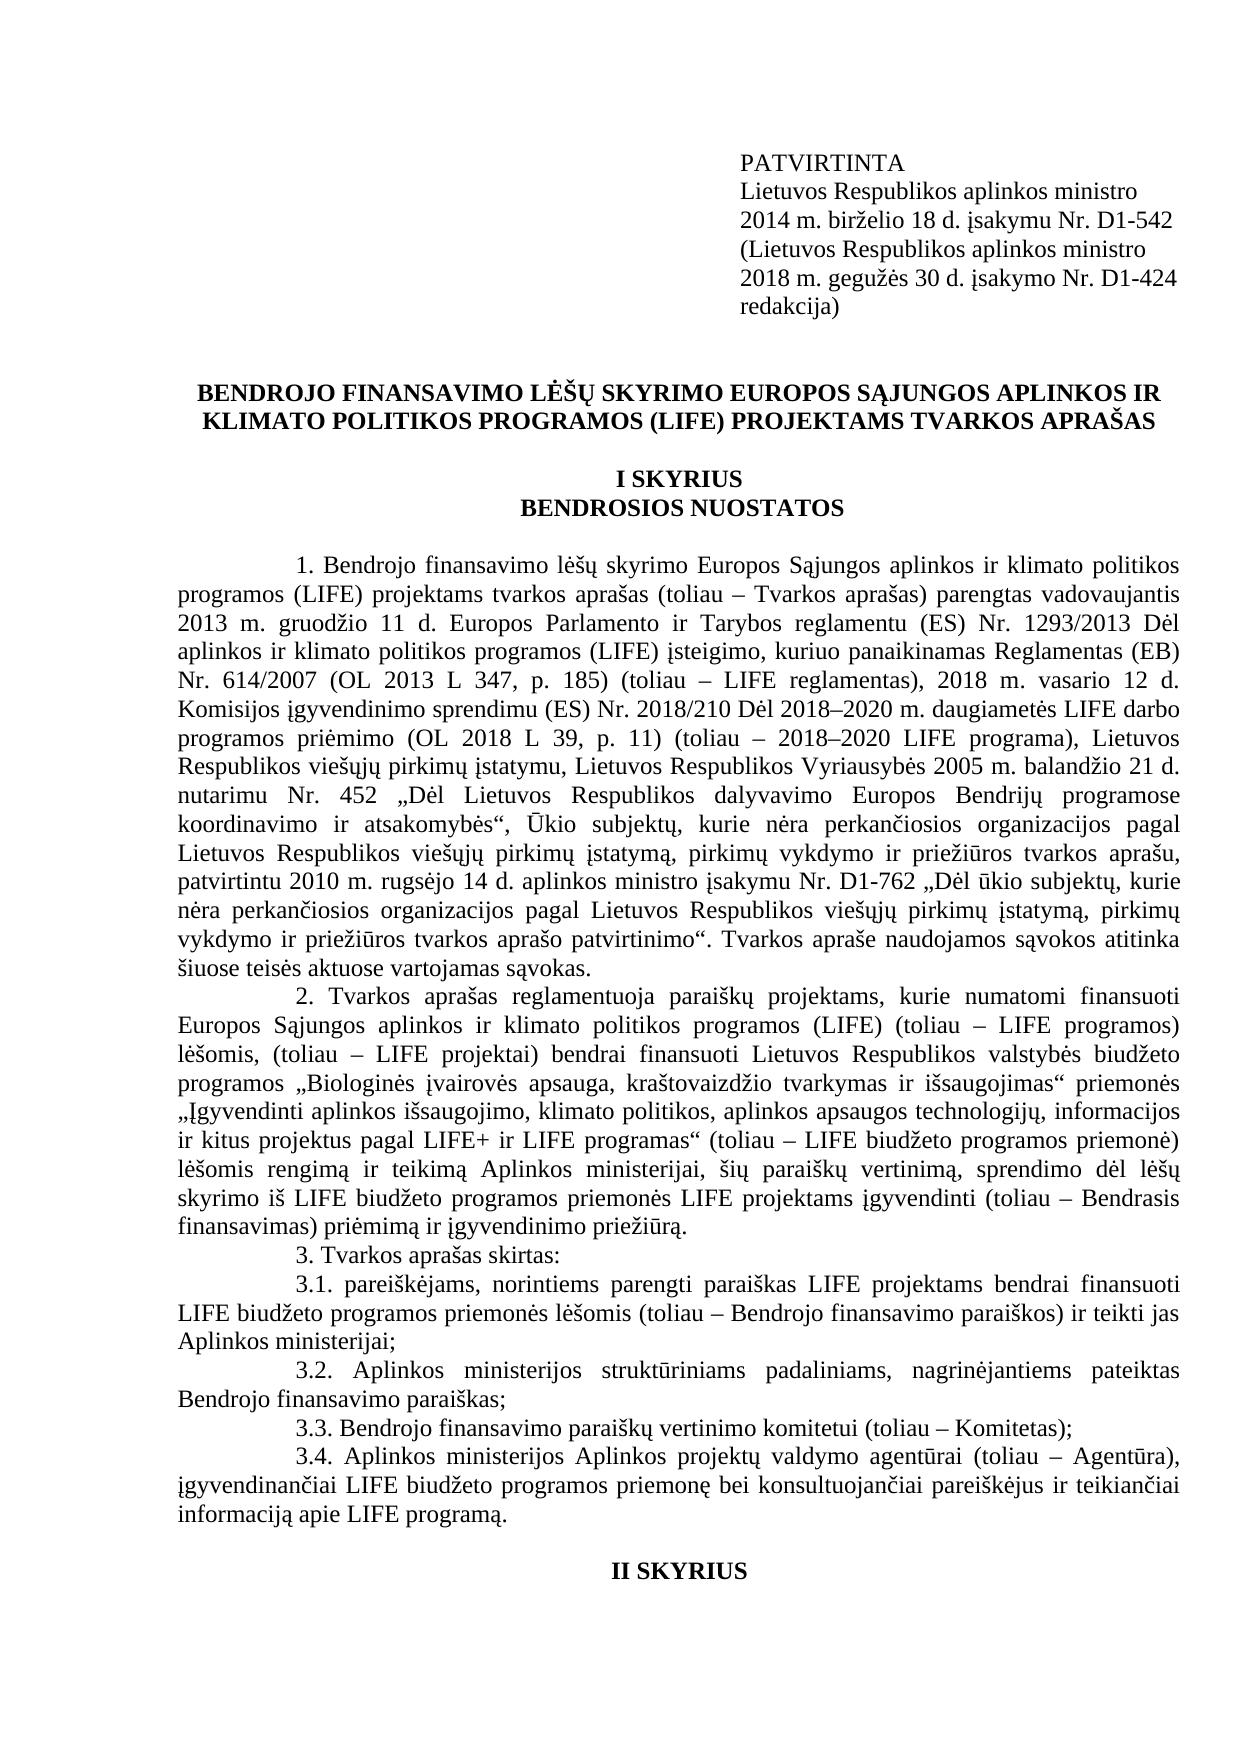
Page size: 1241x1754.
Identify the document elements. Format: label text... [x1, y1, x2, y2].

text 3. Tvarkos aprašas skirtas: [177, 1240, 1181, 1269]
text 2014 m. birželio 18 d. įsakymu Nr. D1-542 [740, 205, 1181, 234]
text 3.1. pareiškėjams, norintiems parengti paraiškas LIFE projektams bendrai finansuoti LIFE biudžeto programos priemonės lėšomis (toliau – Bendrojo finansavimo paraiškos) ir teikti jas Aplinkos ministerijai; [177, 1269, 1181, 1355]
text 2. Tvarkos aprašas reglamentuoja paraiškų projektams, kurie numatomi finansuoti Europos Sąjungos aplinkos ir klimato politikos programos (LIFE) (toliau – LIFE programos) lėšomis, (toliau – LIFE projektai) bendrai finansuoti Lietuvos Respublikos valstybės biudžeto programos „Biologinės įvairovės apsauga, kraštovaizdžio tvarkymas ir išsaugojimas“ priemonės „Įgyvendinti aplinkos išsaugojimo, klimato politikos, aplinkos apsaugos technologijų, informacijos ir kitus projektus pagal LIFE+ ir LIFE programas“ (toliau – LIFE biudžeto programos priemonė) lėšomis rengimą ir teikimą Aplinkos ministerijai, šių paraiškų vertinimą, sprendimo dėl lėšų skyrimo iš LIFE biudžeto programos priemonės LIFE projektams įgyvendinti (toliau – Bendrasis finansavimas) priėmimą ir įgyvendinimo priežiūrą. [177, 981, 1181, 1240]
text Lietuvos Respublikos aplinkos ministro [740, 176, 1181, 205]
text BENDROSIOS NUOSTATOS [177, 493, 1181, 521]
text 2018 m. gegužės 30 d. įsakymo Nr. D1-424 redakcija) [740, 263, 1181, 320]
text 3.3. Bendrojo finansavimo paraiškų vertinimo komitetui (toliau – Komitetas); [177, 1413, 1181, 1441]
text I skyrius [177, 464, 1181, 493]
text 1. Bendrojo finansavimo lėšų skyrimo Europos Sąjungos aplinkos ir klimato politikos programos (LIFE) projektams tvarkos aprašas (toliau – Tvarkos aprašas) parengtas vadovaujantis 2013 m. gruodžio 11 d. Europos Parlamento ir Tarybos reglamentu (ES) Nr. 1293/2013 Dėl aplinkos ir klimato politikos programos (LIFE) įsteigimo, kuriuo panaikinamas Reglamentas (EB) Nr. 614/2007 (OL 2013 L 347, p. 185) (toliau – LIFE reglamentas), 2018 m. vasario 12 d. Komisijos įgyvendinimo sprendimu (ES) Nr. 2018/210 Dėl 2018–2020 m. daugiametės LIFE darbo programos priėmimo (OL 2018 L 39, p. 11) (toliau – 2018–2020 LIFE programa), Lietuvos Respublikos viešųjų pirkimų įstatymu, Lietuvos Respublikos Vyriausybės 2005 m. balandžio 21 d. nutarimu Nr. 452 „Dėl Lietuvos Respublikos dalyvavimo Europos Bendrijų programose koordinavimo ir atsakomybės“, Ūkio subjektų, kurie nėra perkančiosios organizacijos pagal Lietuvos Respublikos viešųjų pirkimų įstatymą, pirkimų vykdymo ir priežiūros tvarkos aprašu, patvirtintu 2010 m. rugsėjo 14 d. aplinkos ministro įsakymu Nr. D1-762 „Dėl ūkio subjektų, kurie nėra perkančiosios organizacijos pagal Lietuvos Respublikos viešųjų pirkimų įstatymą, pirkimų vykdymo ir priežiūros tvarkos aprašo patvirtinimo“. Tvarkos apraše naudojamos sąvokos atitinka šiuose teisės aktuose vartojamas sąvokas. [177, 550, 1181, 981]
text bendrojo finansavimo lėšų skyrimo Europos Sąjungos aplinkos ir klimato politikos programos (life) PROJEKTams tvarkos APRAŠAS [177, 378, 1181, 435]
text II skyrius [177, 1556, 1181, 1585]
text 3.2. Aplinkos ministerijos struktūriniams padaliniams, nagrinėjantiems pateiktas Bendrojo finansavimo paraiškas; [177, 1355, 1181, 1413]
text PATVIRTINTA [740, 148, 1181, 176]
text (Lietuvos Respublikos aplinkos ministro [740, 234, 1181, 263]
text 3.4. Aplinkos ministerijos Aplinkos projektų valdymo agentūrai (toliau – Agentūra), įgyvendinančiai LIFE biudžeto programos priemonę bei konsultuojančiai pareiškėjus ir teikiančiai informaciją apie LIFE programą. [177, 1441, 1181, 1528]
